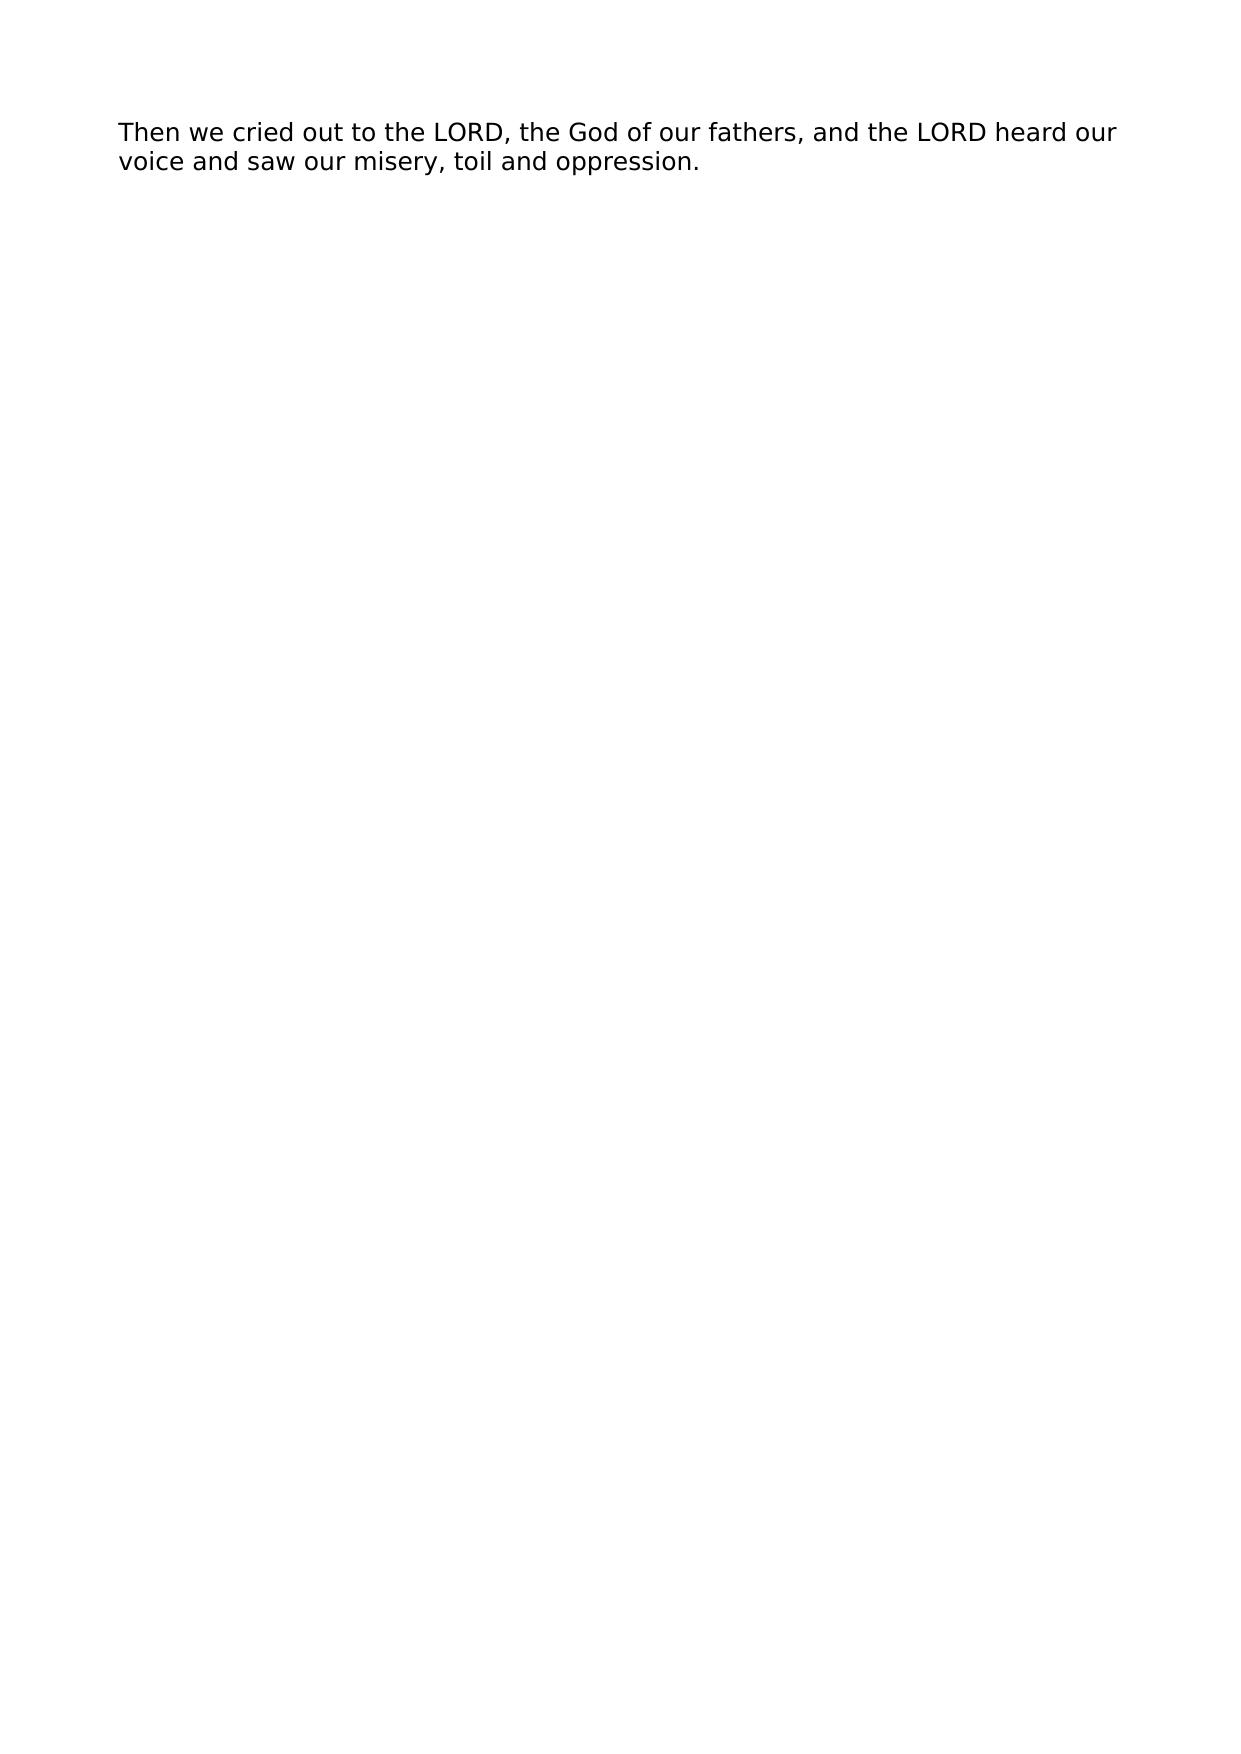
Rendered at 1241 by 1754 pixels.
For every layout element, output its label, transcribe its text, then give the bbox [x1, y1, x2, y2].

text Then we cried out to the LORD, the God of our fathers, and the LORD heard our voice and saw our misery, toil and oppression. [118, 118, 1122, 176]
